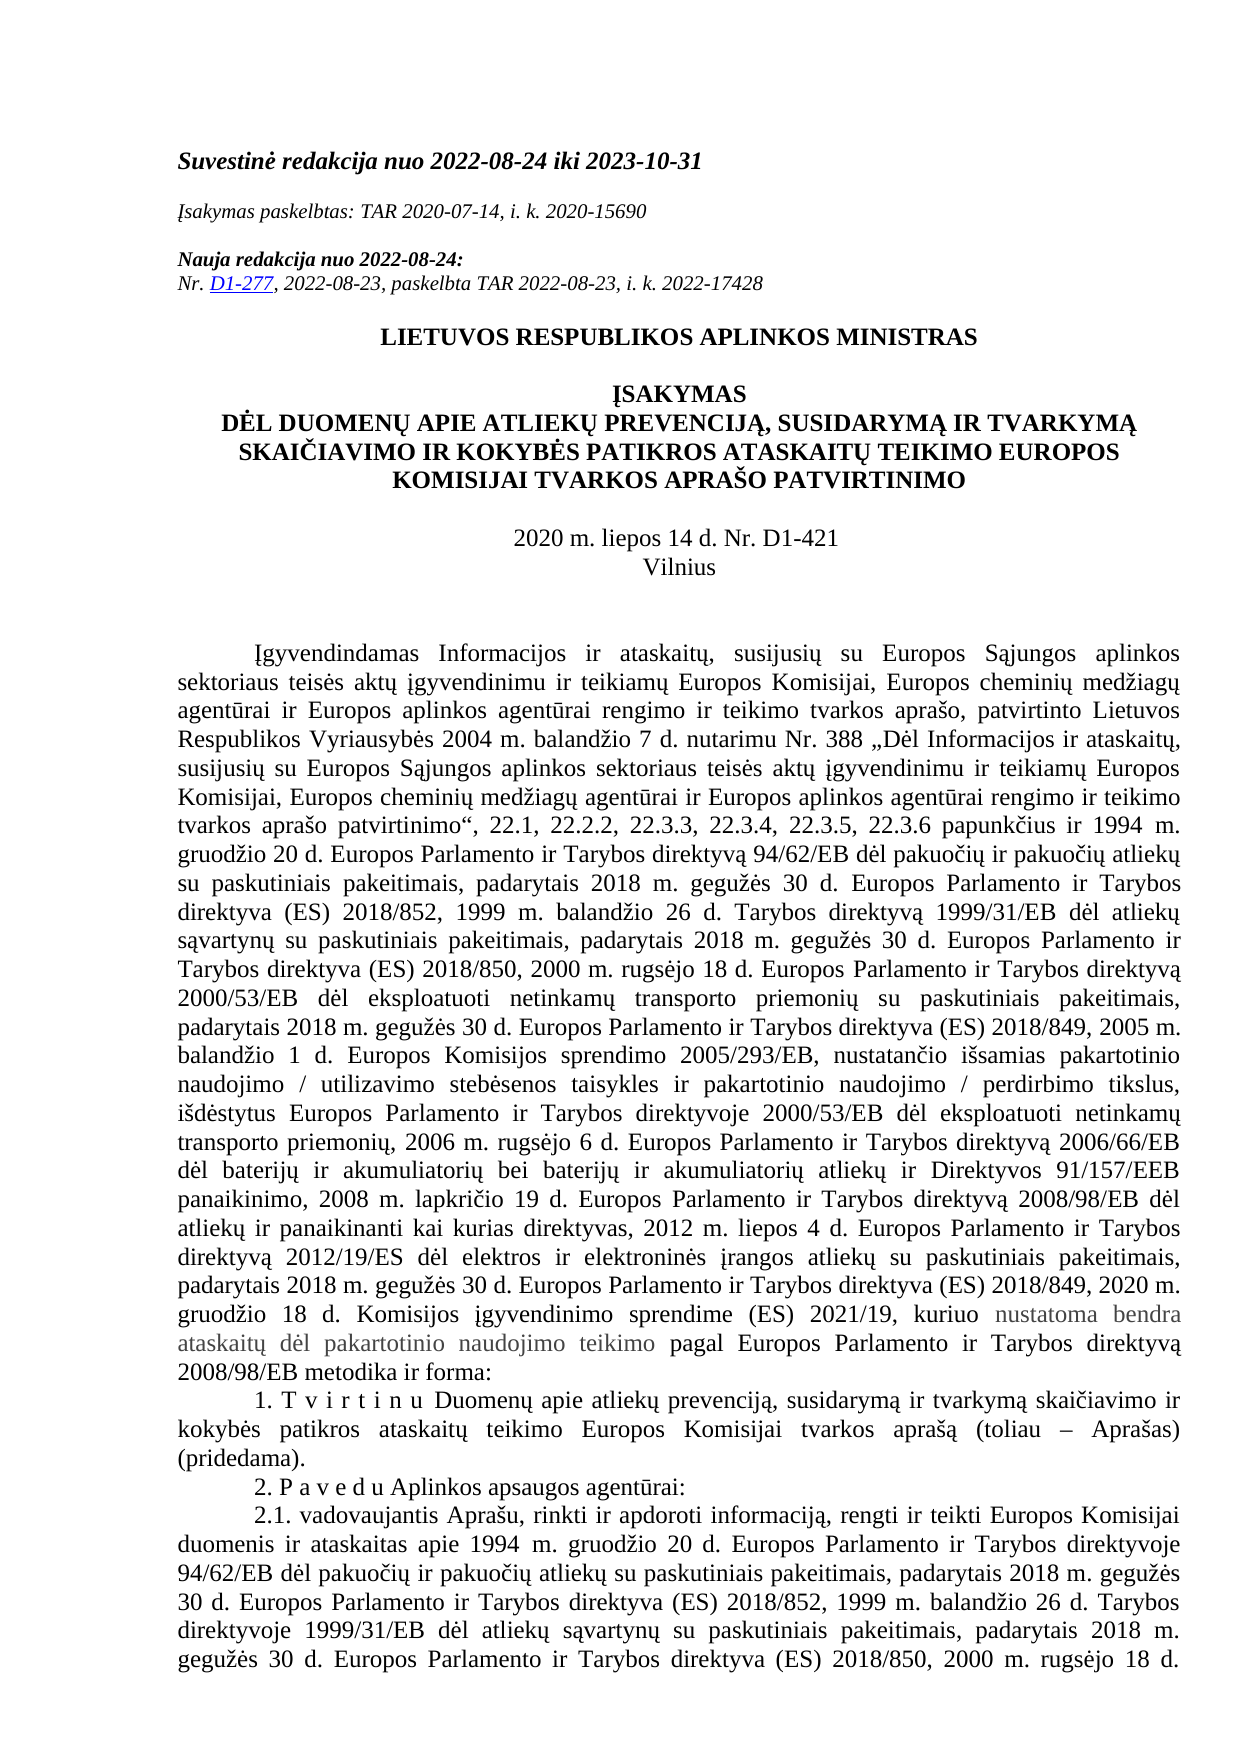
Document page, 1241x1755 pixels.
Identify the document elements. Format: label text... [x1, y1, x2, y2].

text 1. T v i r t i n u Duomenų apie atliekų prevenciją, susidarymą ir tvarkymą skaičiavimo ir kokybės patikros ataskaitų teikimo Europos Komisijai tvarkos aprašą (toliau – Aprašas) (pridedama). [177, 1385, 1181, 1472]
text Suvestinė redakcija nuo 2022-08-24 iki 2023-10-31 [177, 146, 1181, 175]
text ĮSAKYMAS [177, 379, 1181, 408]
text 2. P a v e d u Aplinkos apsaugos agentūrai: [177, 1472, 1181, 1500]
text Įgyvendindamas Informacijos ir ataskaitų, susijusių su Europos Sąjungos aplinkos sektoriaus teisės aktų įgyvendinimu ir teikiamų Europos Komisijai, Europos cheminių medžiagų agentūrai ir Europos aplinkos agentūrai rengimo ir teikimo tvarkos aprašo, patvirtinto Lietuvos Respublikos Vyriausybės 2004 m. balandžio 7 d. nutarimu Nr. 388 „Dėl Informacijos ir ataskaitų, susijusių su Europos Sąjungos aplinkos sektoriaus teisės aktų įgyvendinimu ir teikiamų Europos Komisijai, Europos cheminių medžiagų agentūrai ir Europos aplinkos agentūrai rengimo ir teikimo tvarkos aprašo patvirtinimo“, 22.1, 22.2.2, 22.3.3, 22.3.4, 22.3.5, 22.3.6 papunkčius ir 1994 m. gruodžio 20 d. Europos Parlamento ir Tarybos direktyvą 94/62/EB dėl pakuočių ir pakuočių atliekų su paskutiniais pakeitimais, padarytais 2018 m. gegužės 30 d. Europos Parlamento ir Tarybos direktyva (ES) 2018/852, 1999 m. balandžio 26 d. Tarybos direktyvą 1999/31/EB dėl atliekų sąvartynų su paskutiniais pakeitimais, padarytais 2018 m. gegužės 30 d. Europos Parlamento ir Tarybos direktyva (ES) 2018/850, 2000 m. rugsėjo 18 d. Europos Parlamento ir Tarybos direktyvą 2000/53/EB dėl eksploatuoti netinkamų transporto priemonių su paskutiniais pakeitimais, padarytais 2018 m. gegužės 30 d. Europos Parlamento ir Tarybos direktyva (ES) 2018/849, 2005 m. balandžio 1 d. Europos Komisijos sprendimo 2005/293/EB, nustatančio išsamias pakartotinio naudojimo / utilizavimo stebėsenos taisykles ir pakartotinio naudojimo / perdirbimo tikslus, išdėstytus Europos Parlamento ir Tarybos direktyvoje 2000/53/EB dėl eksploatuoti netinkamų transporto priemonių, 2006 m. rugsėjo 6 d. Europos Parlamento ir Tarybos direktyvą 2006/66/EB dėl baterijų ir akumuliatorių bei baterijų ir akumuliatorių atliekų ir Direktyvos 91/157/EEB panaikinimo, 2008 m. lapkričio 19 d. Europos Parlamento ir Tarybos direktyvą 2008/98/EB dėl atliekų ir panaikinanti kai kurias direktyvas, 2012 m. liepos 4 d. Europos Parlamento ir Tarybos direktyvą 2012/19/ES dėl elektros ir elektroninės įrangos atliekų su paskutiniais pakeitimais, padarytais 2018 m. gegužės 30 d. Europos Parlamento ir Tarybos direktyva (ES) 2018/849, 2020 m. gruodžio 18 d. Komisijos įgyvendinimo sprendime (ES) 2021/19, kuriuo nustatoma bendra ataskaitų dėl pakartotinio naudojimo teikimo pagal Europos Parlamento ir Tarybos direktyvą 2008/98/EB metodika ir forma: [177, 638, 1181, 1385]
text Nauja redakcija nuo 2022-08-24: [177, 247, 1181, 271]
text DĖL DUOMENŲ APIE ATLIEKŲ PREVENCIJĄ, SUSIDARYMĄ IR TVARKYMĄ SKAIČIAVIMO IR KOKYBĖS PATIKROS ATASKAITŲ TEIKIMO EUROPOS KOMISIJAI TVARKOS APRAŠO PATVIRTINIMO [177, 408, 1181, 494]
text LIETUVOS RESPUBLIKOS APLINKOS MINISTRAS [177, 322, 1181, 350]
text Nr. D1-277, 2022-08-23, paskelbta TAR 2022-08-23, i. k. 2022-17428 [177, 271, 1181, 295]
text Įsakymas paskelbtas: TAR 2020-07-14, i. k. 2020-15690 [177, 199, 1181, 223]
text Vilnius [177, 552, 1181, 580]
text 2.1. vadovaujantis Aprašu, rinkti ir apdoroti informaciją, rengti ir teikti Europos Komisijai duomenis ir ataskaitas apie 1994 m. gruodžio 20 d. Europos Parlamento ir Tarybos direktyvoje 94/62/EB dėl pakuočių ir pakuočių atliekų su paskutiniais pakeitimais, padarytais 2018 m. gegužės 30 d. Europos Parlamento ir Tarybos direktyva (ES) 2018/852, 1999 m. balandžio 26 d. Tarybos direktyvoje 1999/31/EB dėl atliekų sąvartynų su paskutiniais pakeitimais, padarytais 2018 m. gegužės 30 d. Europos Parlamento ir Tarybos direktyva (ES) 2018/850, 2000 m. rugsėjo 18 d. [177, 1500, 1181, 1673]
text 2020 m. liepos 14 d. Nr. D1-421 [177, 523, 1181, 552]
